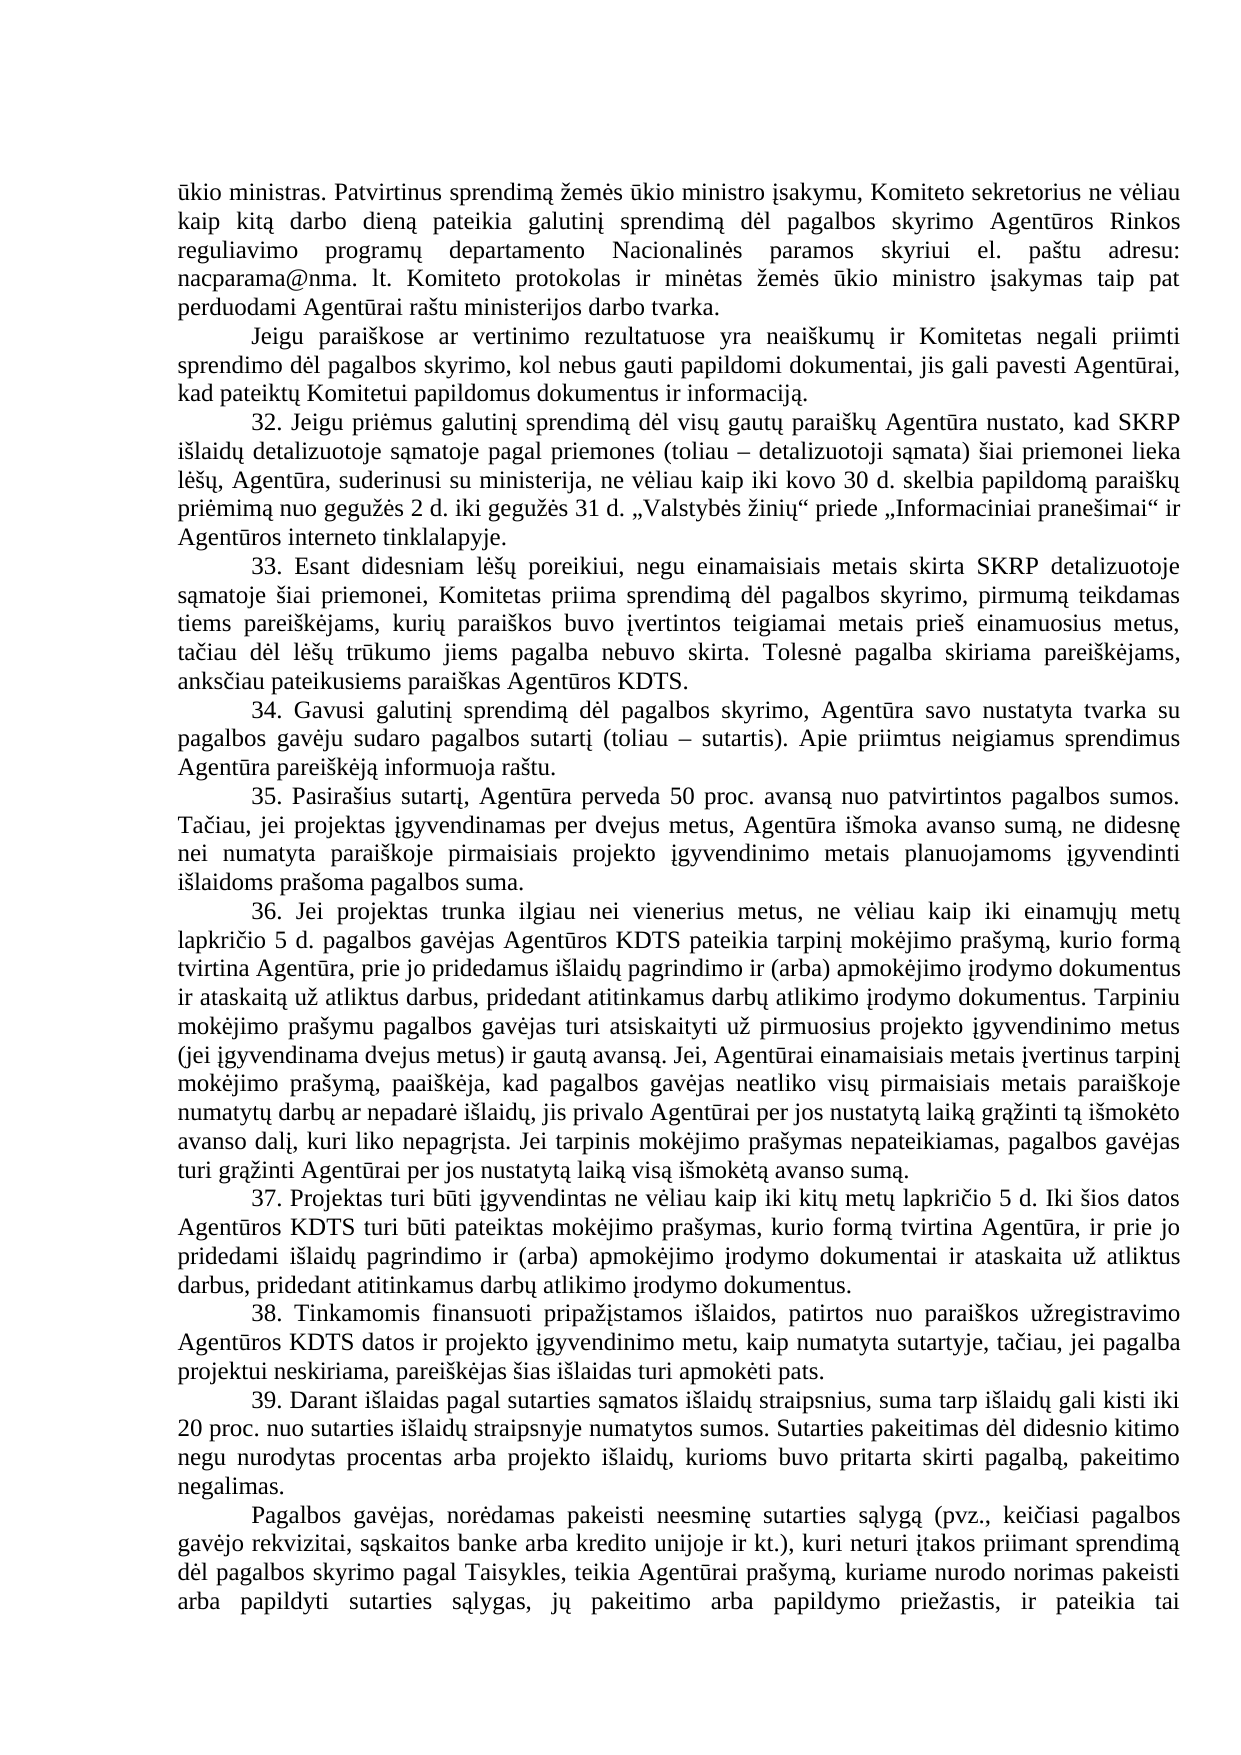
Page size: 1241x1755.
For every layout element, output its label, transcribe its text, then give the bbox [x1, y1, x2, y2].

text 33. Esant didesniam lėšų poreikiui, negu einamaisiais metais skirta SKRP detalizuotoje sąmatoje šiai priemonei, Komitetas priima sprendimą dėl pagalbos skyrimo, pirmumą teikdamas tiems pareiškėjams, kurių paraiškos buvo įvertintos teigiamai metais prieš einamuosius metus, tačiau dėl lėšų trūkumo jiems pagalba nebuvo skirta. Tolesnė pagalba skiriama pareiškėjams, anksčiau pateikusiems paraiškas Agentūros KDTS. [177, 551, 1181, 695]
text 34. Gavusi galutinį sprendimą dėl pagalbos skyrimo, Agentūra savo nustatyta tvarka su pagalbos gavėju sudaro pagalbos sutartį (toliau – sutartis). Apie priimtus neigiamus sprendimus Agentūra pareiškėją informuoja raštu. [177, 695, 1181, 781]
text 36. Jei projektas trunka ilgiau nei vienerius metus, ne vėliau kaip iki einamųjų metų lapkričio 5 d. pagalbos gavėjas Agentūros KDTS pateikia tarpinį mokėjimo prašymą, kurio formą tvirtina Agentūra, prie jo pridedamus išlaidų pagrindimo ir (arba) apmokėjimo įrodymo dokumentus ir ataskaitą už atliktus darbus, pridedant atitinkamus darbų atlikimo įrodymo dokumentus. Tarpiniu mokėjimo prašymu pagalbos gavėjas turi atsiskaityti už pirmuosius projekto įgyvendinimo metus (jei įgyvendinama dvejus metus) ir gautą avansą. Jei, Agentūrai einamaisiais metais įvertinus tarpinį mokėjimo prašymą, paaiškėja, kad pagalbos gavėjas neatliko visų pirmaisiais metais paraiškoje numatytų darbų ar nepadarė išlaidų, jis privalo Agentūrai per jos nustatytą laiką grąžinti tą išmokėto avanso dalį, kuri liko nepagrįsta. Jei tarpinis mokėjimo prašymas nepateikiamas, pagalbos gavėjas turi grąžinti Agentūrai per jos nustatytą laiką visą išmokėtą avanso sumą. [177, 896, 1181, 1183]
text 39. Darant išlaidas pagal sutarties sąmatos išlaidų straipsnius, suma tarp išlaidų gali kisti iki 20 proc. nuo sutarties išlaidų straipsnyje numatytos sumos. Sutarties pakeitimas dėl didesnio kitimo negu nurodytas procentas arba projekto išlaidų, kurioms buvo pritarta skirti pagalbą, pakeitimo negalimas. [177, 1385, 1181, 1500]
text 35. Pasirašius sutartį, Agentūra perveda 50 proc. avansą nuo patvirtintos pagalbos sumos. Tačiau, jei projektas įgyvendinamas per dvejus metus, Agentūra išmoka avanso sumą, ne didesnę nei numatyta paraiškoje pirmaisiais projekto įgyvendinimo metais planuojamoms įgyvendinti išlaidoms prašoma pagalbos suma. [177, 781, 1181, 896]
text 38. Tinkamomis finansuoti pripažįstamos išlaidos, patirtos nuo paraiškos užregistravimo Agentūros KDTS datos ir projekto įgyvendinimo metu, kaip numatyta sutartyje, tačiau, jei pagalba projektui neskiriama, pareiškėjas šias išlaidas turi apmokėti pats. [177, 1298, 1181, 1385]
text ūkio ministras. Patvirtinus sprendimą žemės ūkio ministro įsakymu, Komiteto sekretorius ne vėliau kaip kitą darbo dieną pateikia galutinį sprendimą dėl pagalbos skyrimo Agentūros Rinkos reguliavimo programų departamento Nacionalinės paramos skyriui el. paštu adresu: nacparama@nma. lt. Komiteto protokolas ir minėtas žemės ūkio ministro įsakymas taip pat perduodami Agentūrai raštu ministerijos darbo tvarka. [177, 177, 1181, 321]
text Jeigu paraiškose ar vertinimo rezultatuose yra neaiškumų ir Komitetas negali priimti sprendimo dėl pagalbos skyrimo, kol nebus gauti papildomi dokumentai, jis gali pavesti Agentūrai, kad pateiktų Komitetui papildomus dokumentus ir informaciją. [177, 321, 1181, 407]
text Pagalbos gavėjas, norėdamas pakeisti neesminę sutarties sąlygą (pvz., keičiasi pagalbos gavėjo rekvizitai, sąskaitos banke arba kredito unijoje ir kt.), kuri neturi įtakos priimant sprendimą dėl pagalbos skyrimo pagal Taisykles, teikia Agentūrai prašymą, kuriame nurodo norimas pakeisti arba papildyti sutarties sąlygas, jų pakeitimo arba papildymo priežastis, ir pateikia tai [177, 1500, 1181, 1615]
text 32. Jeigu priėmus galutinį sprendimą dėl visų gautų paraiškų Agentūra nustato, kad SKRP išlaidų detalizuotoje sąmatoje pagal priemones (toliau – detalizuotoji sąmata) šiai priemonei lieka lėšų, Agentūra, suderinusi su ministerija, ne vėliau kaip iki kovo 30 d. skelbia papildomą paraiškų priėmimą nuo gegužės 2 d. iki gegužės 31 d. „Valstybės žinių“ priede „Informaciniai pranešimai“ ir Agentūros interneto tinklalapyje. [177, 407, 1181, 551]
text 37. Projektas turi būti įgyvendintas ne vėliau kaip iki kitų metų lapkričio 5 d. Iki šios datos Agentūros KDTS turi būti pateiktas mokėjimo prašymas, kurio formą tvirtina Agentūra, ir prie jo pridedami išlaidų pagrindimo ir (arba) apmokėjimo įrodymo dokumentai ir ataskaita už atliktus darbus, pridedant atitinkamus darbų atlikimo įrodymo dokumentus. [177, 1183, 1181, 1298]
